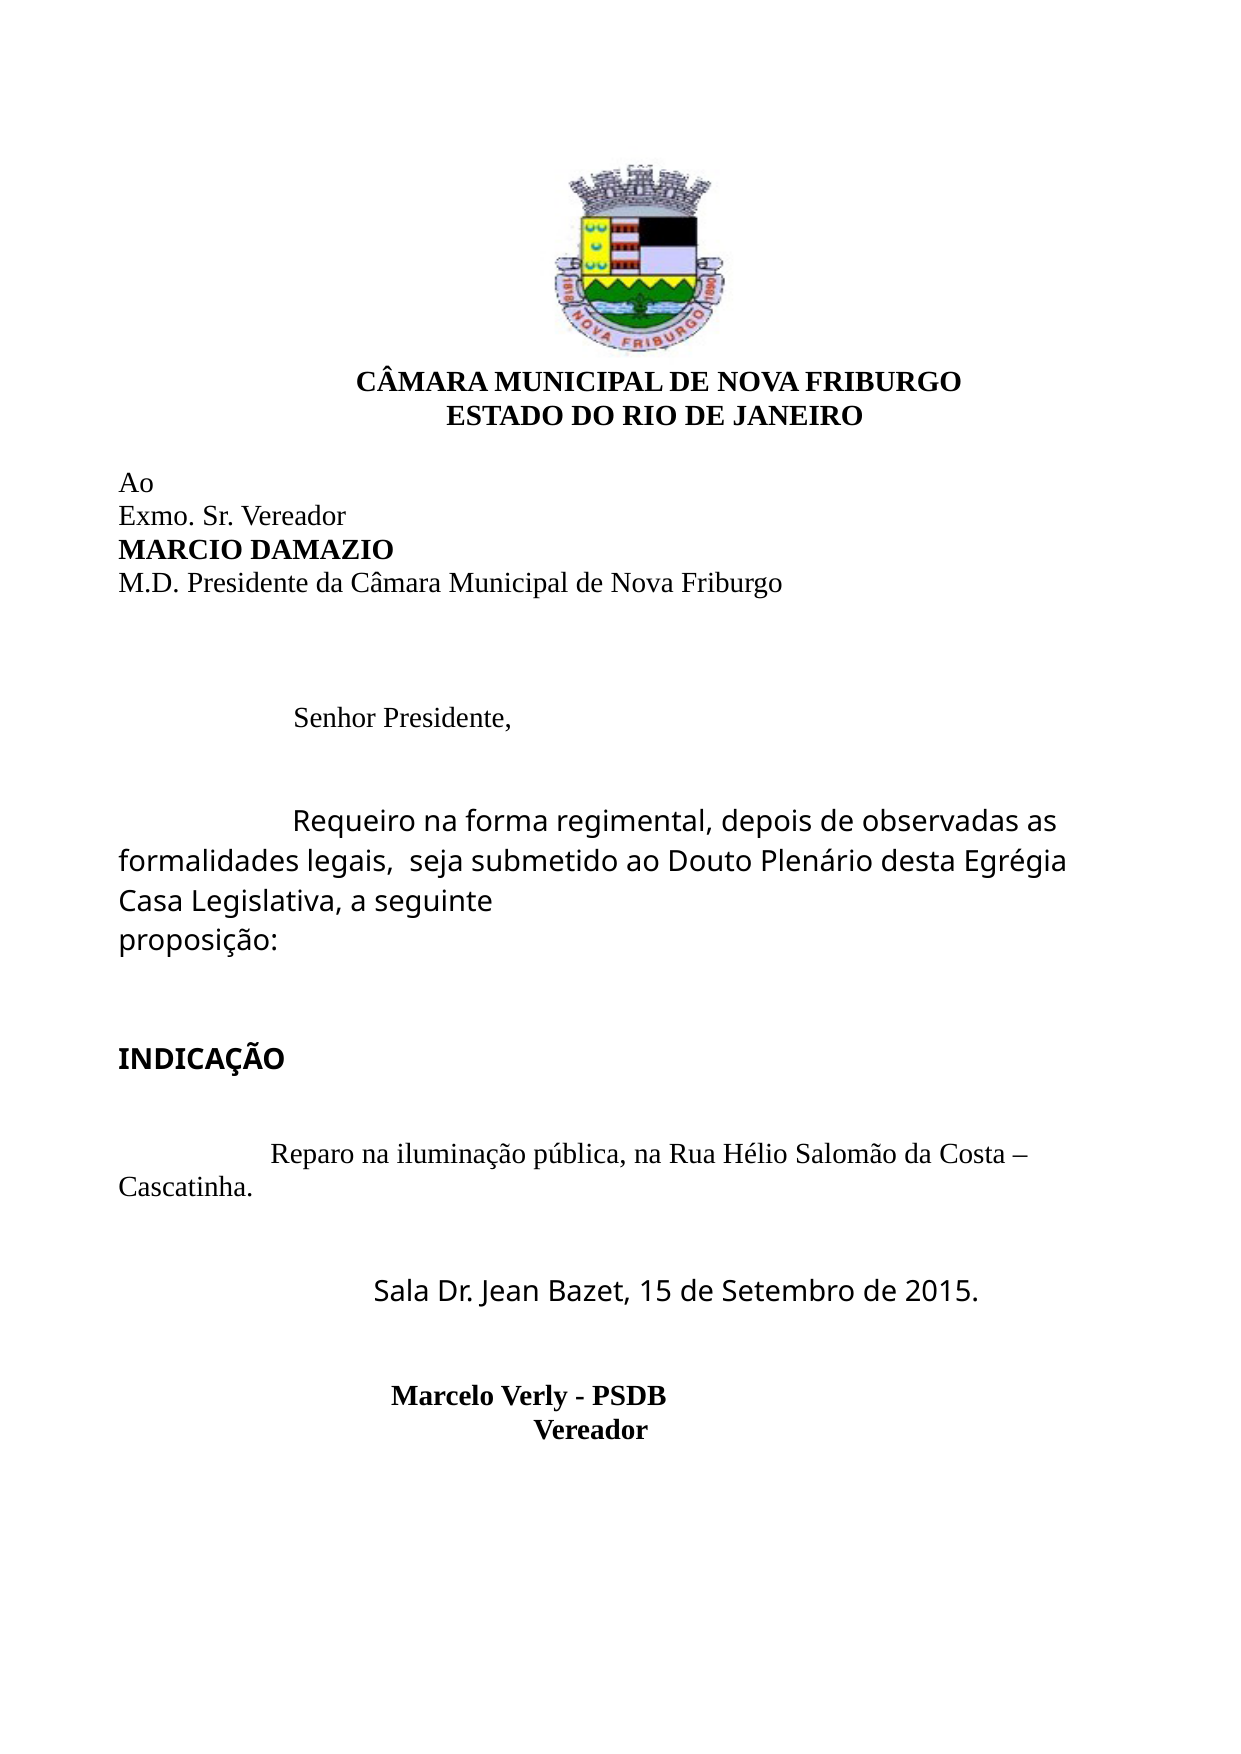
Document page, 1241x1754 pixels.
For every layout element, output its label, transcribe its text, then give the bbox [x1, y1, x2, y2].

text Requeiro na forma regimental, depois de observadas as formalidades legais, seja submetido ao Douto Plenário desta Egrégia Casa Legislativa, a seguinte [118, 800, 1122, 919]
text INDICAÇÃO [118, 1038, 1122, 1078]
text Senhor Presidente, [118, 700, 1122, 733]
text ESTADO DO RIO DE JANEIRO [118, 398, 1122, 431]
text Vereador [118, 1412, 1122, 1446]
text CÂMARA MUNICIPAL DE NOVA FRIBURGO [118, 118, 1122, 398]
text Exmo. Sr. Vereador [118, 498, 1122, 532]
text Sala Dr. Jean Bazet, 15 de Setembro de 2015. [118, 1270, 1122, 1309]
text Ao [118, 465, 1122, 498]
text proposição: [118, 919, 1122, 959]
text Marcelo Verly - PSDB [118, 1378, 1122, 1412]
text M.D. Presidente da Câmara Municipal de Nova Friburgo [118, 566, 1122, 599]
text MARCIO DAMAZIO [118, 532, 1122, 566]
text Reparo na iluminação pública, na Rua Hélio Salomão da Costa – Cascatinha. [118, 1136, 1122, 1203]
